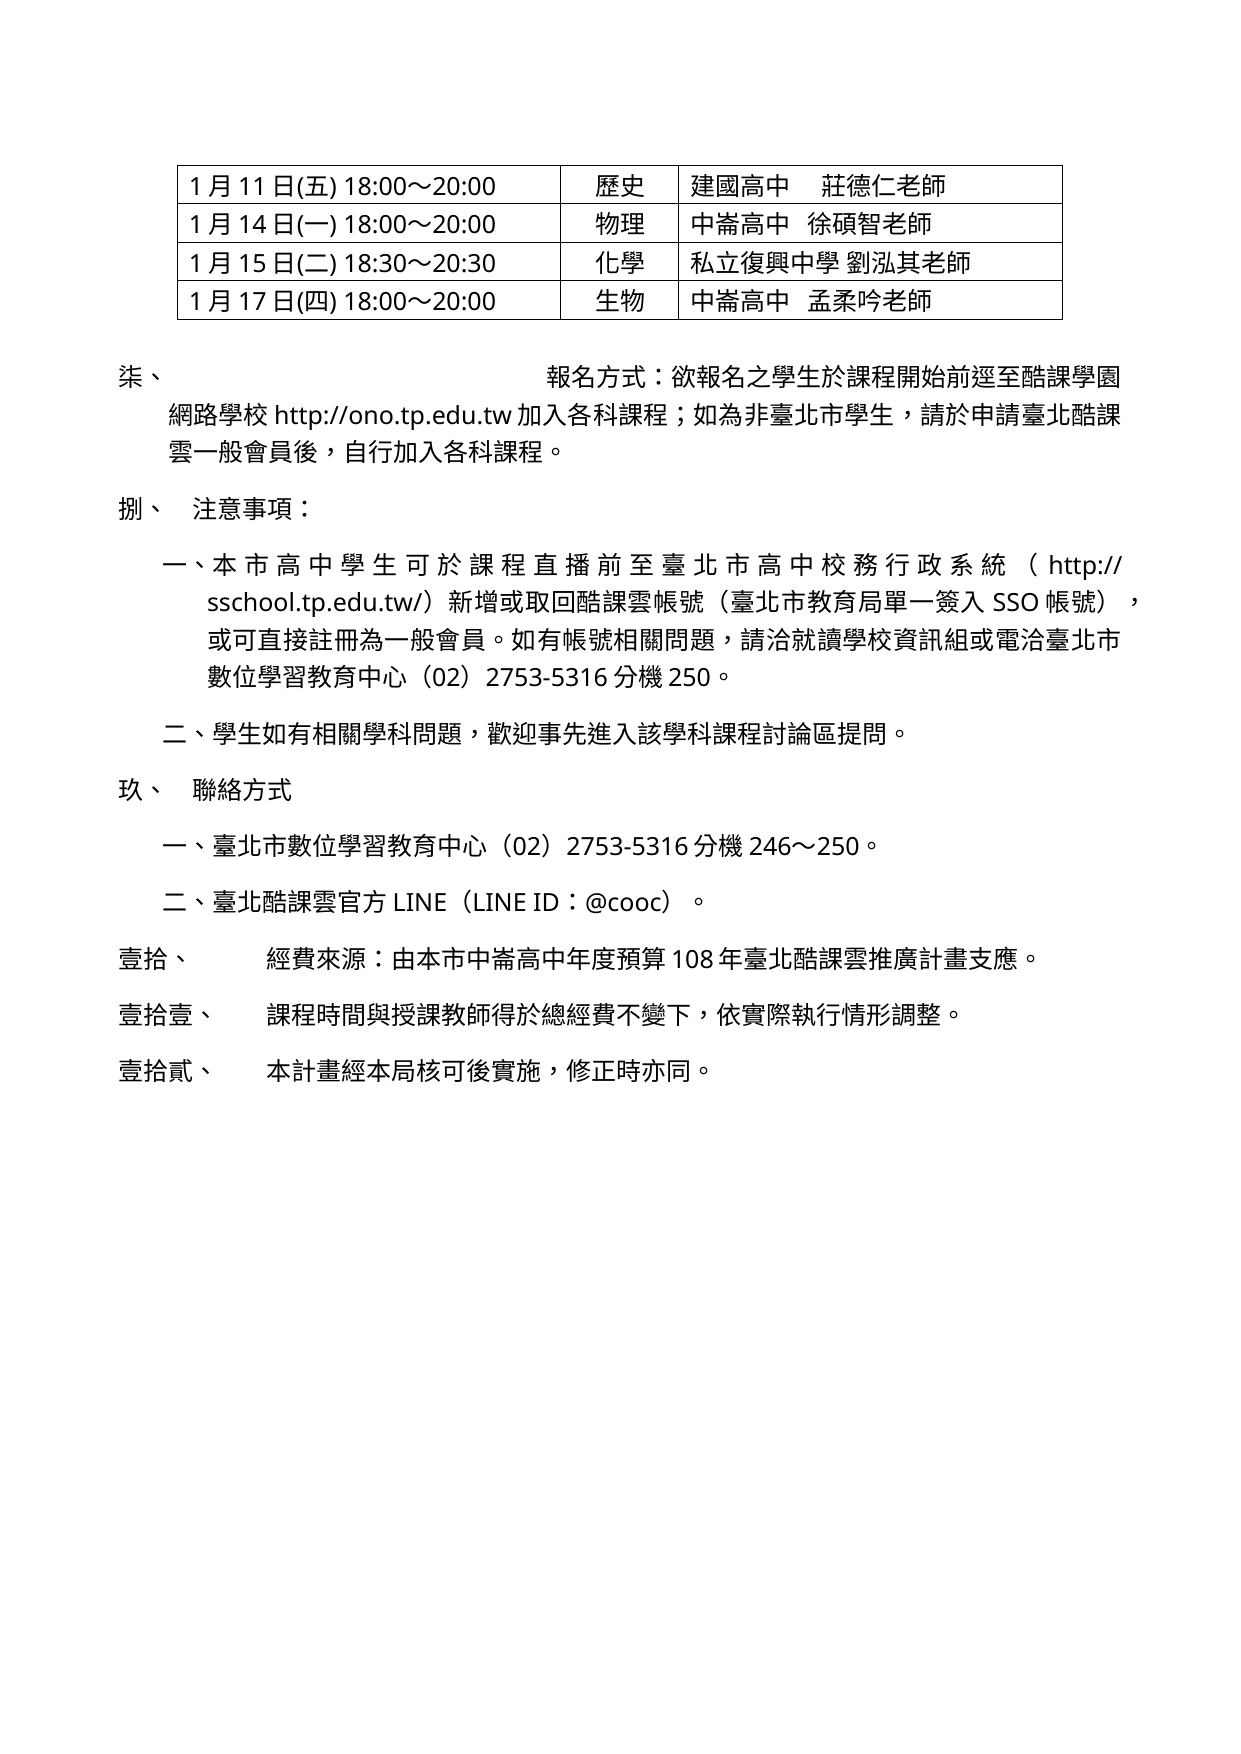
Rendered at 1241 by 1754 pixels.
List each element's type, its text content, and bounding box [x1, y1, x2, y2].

list 注意事項： [118, 488, 1122, 526]
table_cell 1月15日(二) 18:30～20:30 [178, 243, 560, 280]
list 本計畫經本局核可後實施，修正時亦同。 [118, 1051, 1122, 1088]
list 本市高中學生可於課程直播前至臺北市高中校務行政系統（http://sschool.tp.edu.tw/）新增或取回酷課雲帳號（臺北市教育局單一簽入SSO帳號），或可直接註冊為一般會員。如有帳號相關問題，請洽就讀學校資訊組或電洽臺北市數位學習教育中心（02）2753-5316分機250。 [162, 545, 1122, 695]
table_cell 化學 [561, 243, 678, 280]
table_cell 物理 [561, 204, 678, 242]
table_cell 1月17日(四) 18:00～20:00 [178, 281, 560, 319]
table_cell 1月11日(五) 18:00～20:00 [178, 166, 560, 203]
table_cell 1月14日(一) 18:00～20:00 [178, 204, 560, 242]
list 經費來源：由本市中崙高中年度預算108年臺北酷課雲推廣計畫支應。 [118, 938, 1122, 976]
table_cell 歷史 [561, 166, 678, 203]
list 聯絡方式 [118, 770, 1122, 807]
list 臺北市數位學習教育中心（02）2753-5316分機246～250。 [162, 826, 1122, 863]
table_cell 生物 [561, 281, 678, 319]
table_cell 中崙高中 徐碩智老師 [679, 204, 1062, 242]
table_cell 建國高中 莊德仁老師 [679, 166, 1062, 203]
list 報名方式：欲報名之學生於課程開始前逕至酷課學園網路學校http://ono.tp.edu.tw加入各科課程；如為非臺北市學生，請於申請臺北酷課雲一般會員後，自行加入各科課程。 [118, 357, 1122, 470]
list 課程時間與授課教師得於總經費不變下，依實際執行情形調整。 [118, 995, 1122, 1032]
table_cell 中崙高中 孟柔吟老師 [679, 281, 1062, 319]
table_cell 私立復興中學 劉泓其老師 [679, 243, 1062, 280]
list 學生如有相關學科問題，歡迎事先進入該學科課程討論區提問。 [162, 713, 1122, 751]
list 臺北酷課雲官方LINE（LINE ID：@cooc）。 [162, 882, 1122, 920]
